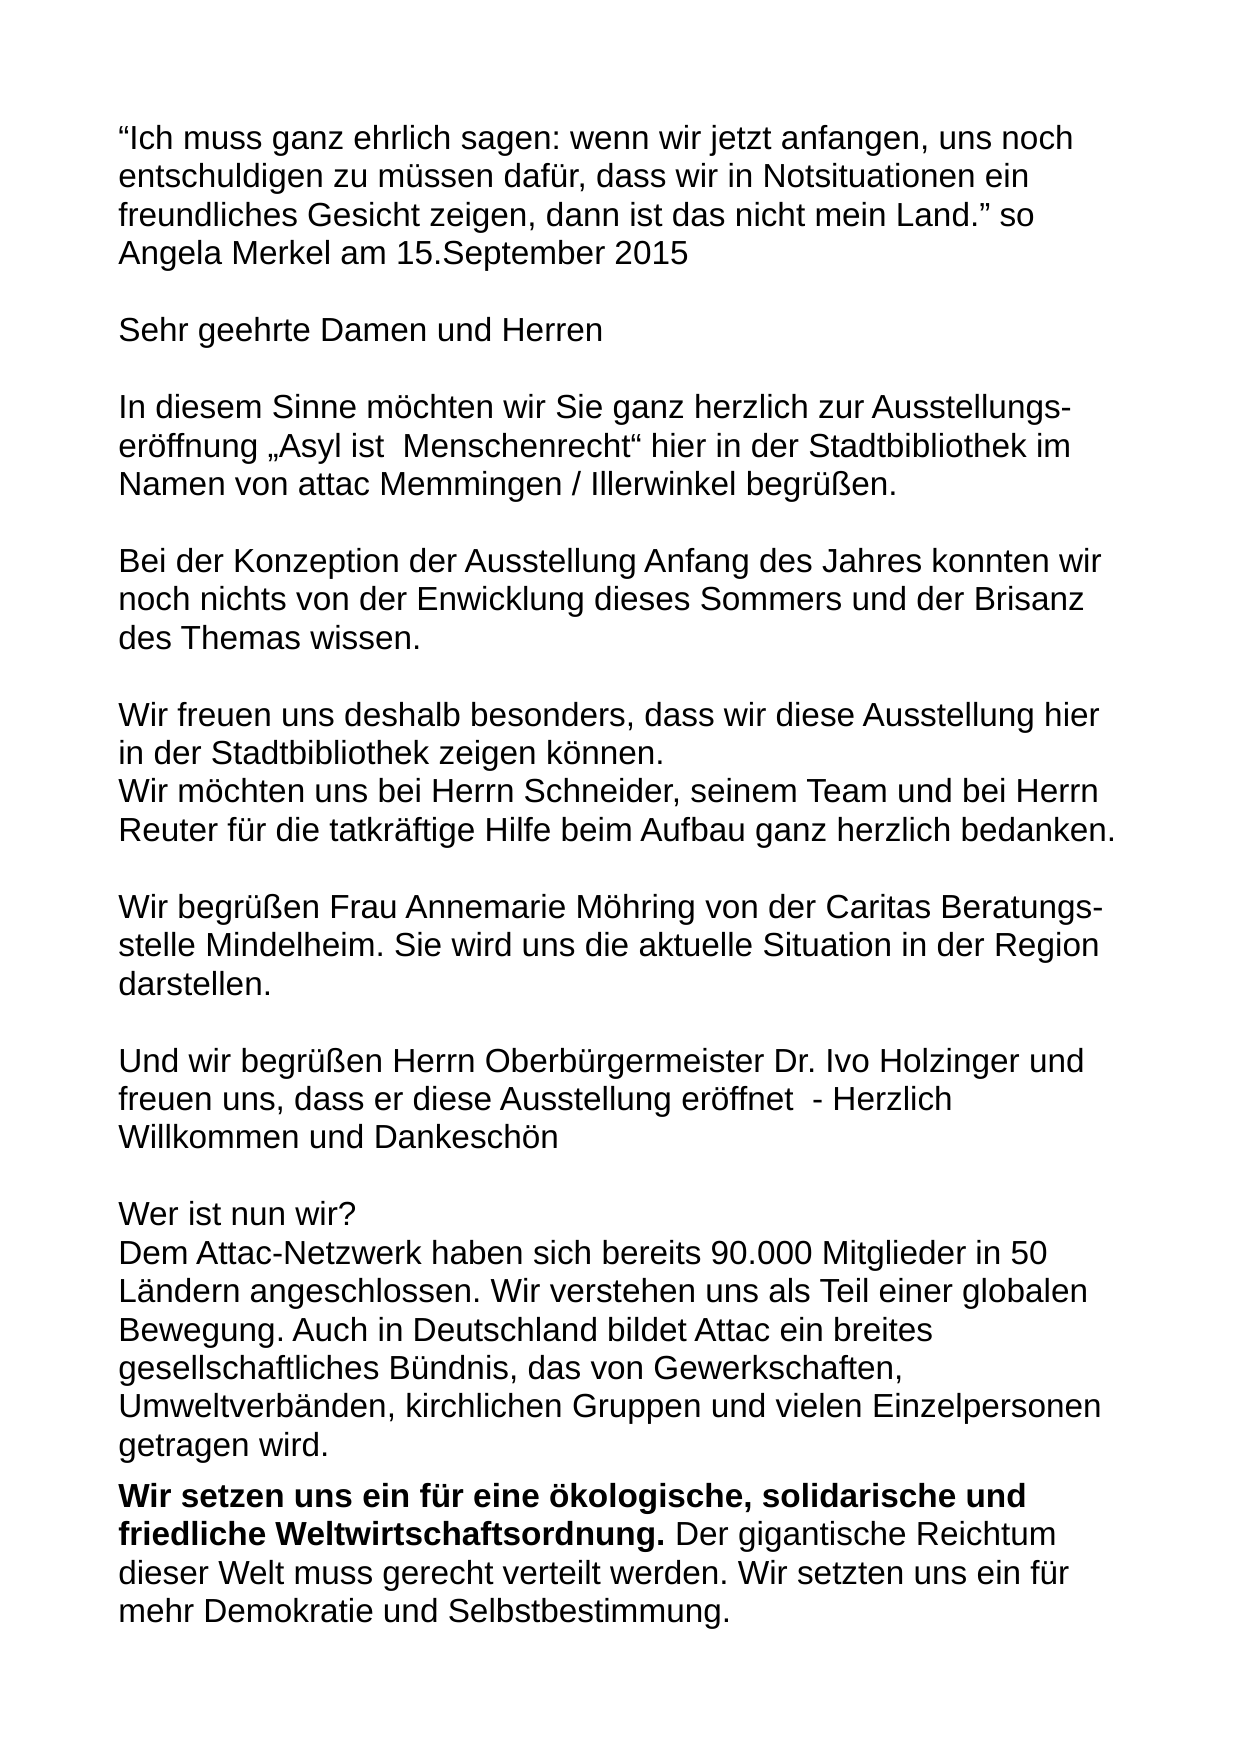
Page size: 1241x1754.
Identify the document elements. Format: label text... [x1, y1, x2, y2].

text Sehr geehrte Damen und Herren [118, 310, 1122, 349]
text Wer ist nun wir? [118, 1194, 1122, 1233]
text Wir setzen uns ein für eine ökologische, solidarische und friedliche Weltwirtschaftsordnung. Der gigantische Reichtum dieser Welt muss gerecht verteilt werden. Wir setzten uns ein für mehr Demokratie und Selbstbestimmung. [118, 1476, 1122, 1630]
text In diesem Sinne möchten wir Sie ganz herzlich zur Ausstellungs- eröffnung „Asyl ist Menschenrecht“ hier in der Stadtbibliothek im Namen von attac Memmingen / Illerwinkel begrüßen. [118, 387, 1122, 502]
text Wir begrüßen Frau Annemarie Möhring von der Caritas Beratungs- stelle Mindelheim. Sie wird uns die aktuelle Situation in der Region darstellen. [118, 887, 1122, 1002]
text Wir freuen uns deshalb besonders, dass wir diese Ausstellung hier in der Stadtbibliothek zeigen können. [118, 695, 1122, 772]
text Und wir begrüßen Herrn Oberbürgermeister Dr. Ivo Holzinger und freuen uns, dass er diese Ausstellung eröffnet - Herzlich Willkommen und Dankeschön [118, 1041, 1122, 1156]
text Dem Attac-Netzwerk haben sich bereits 90.000 Mitglieder in 50 Ländern angeschlossen. Wir verstehen uns als Teil einer globalen Bewegung. Auch in Deutschland bildet Attac ein breites gesellschaftliches Bündnis, das von Gewerkschaften, Umweltverbänden, kirchlichen Gruppen und vielen Einzelpersonen getragen wird. [118, 1233, 1122, 1463]
text Bei der Konzeption der Ausstellung Anfang des Jahres konnten wir noch nichts von der Enwicklung dieses Sommers und der Brisanz des Themas wissen. [118, 541, 1122, 656]
text “Ich muss ganz ehrlich sagen: wenn wir jetzt anfangen, uns noch entschuldigen zu müssen dafür, dass wir in Notsituationen ein freundliches Gesicht zeigen, dann ist das nicht mein Land.” so Angela Merkel am 15.September 2015 [118, 118, 1122, 272]
text Wir möchten uns bei Herrn Schneider, seinem Team und bei Herrn Reuter für die tatkräftige Hilfe beim Aufbau ganz herzlich bedanken. [118, 772, 1122, 848]
